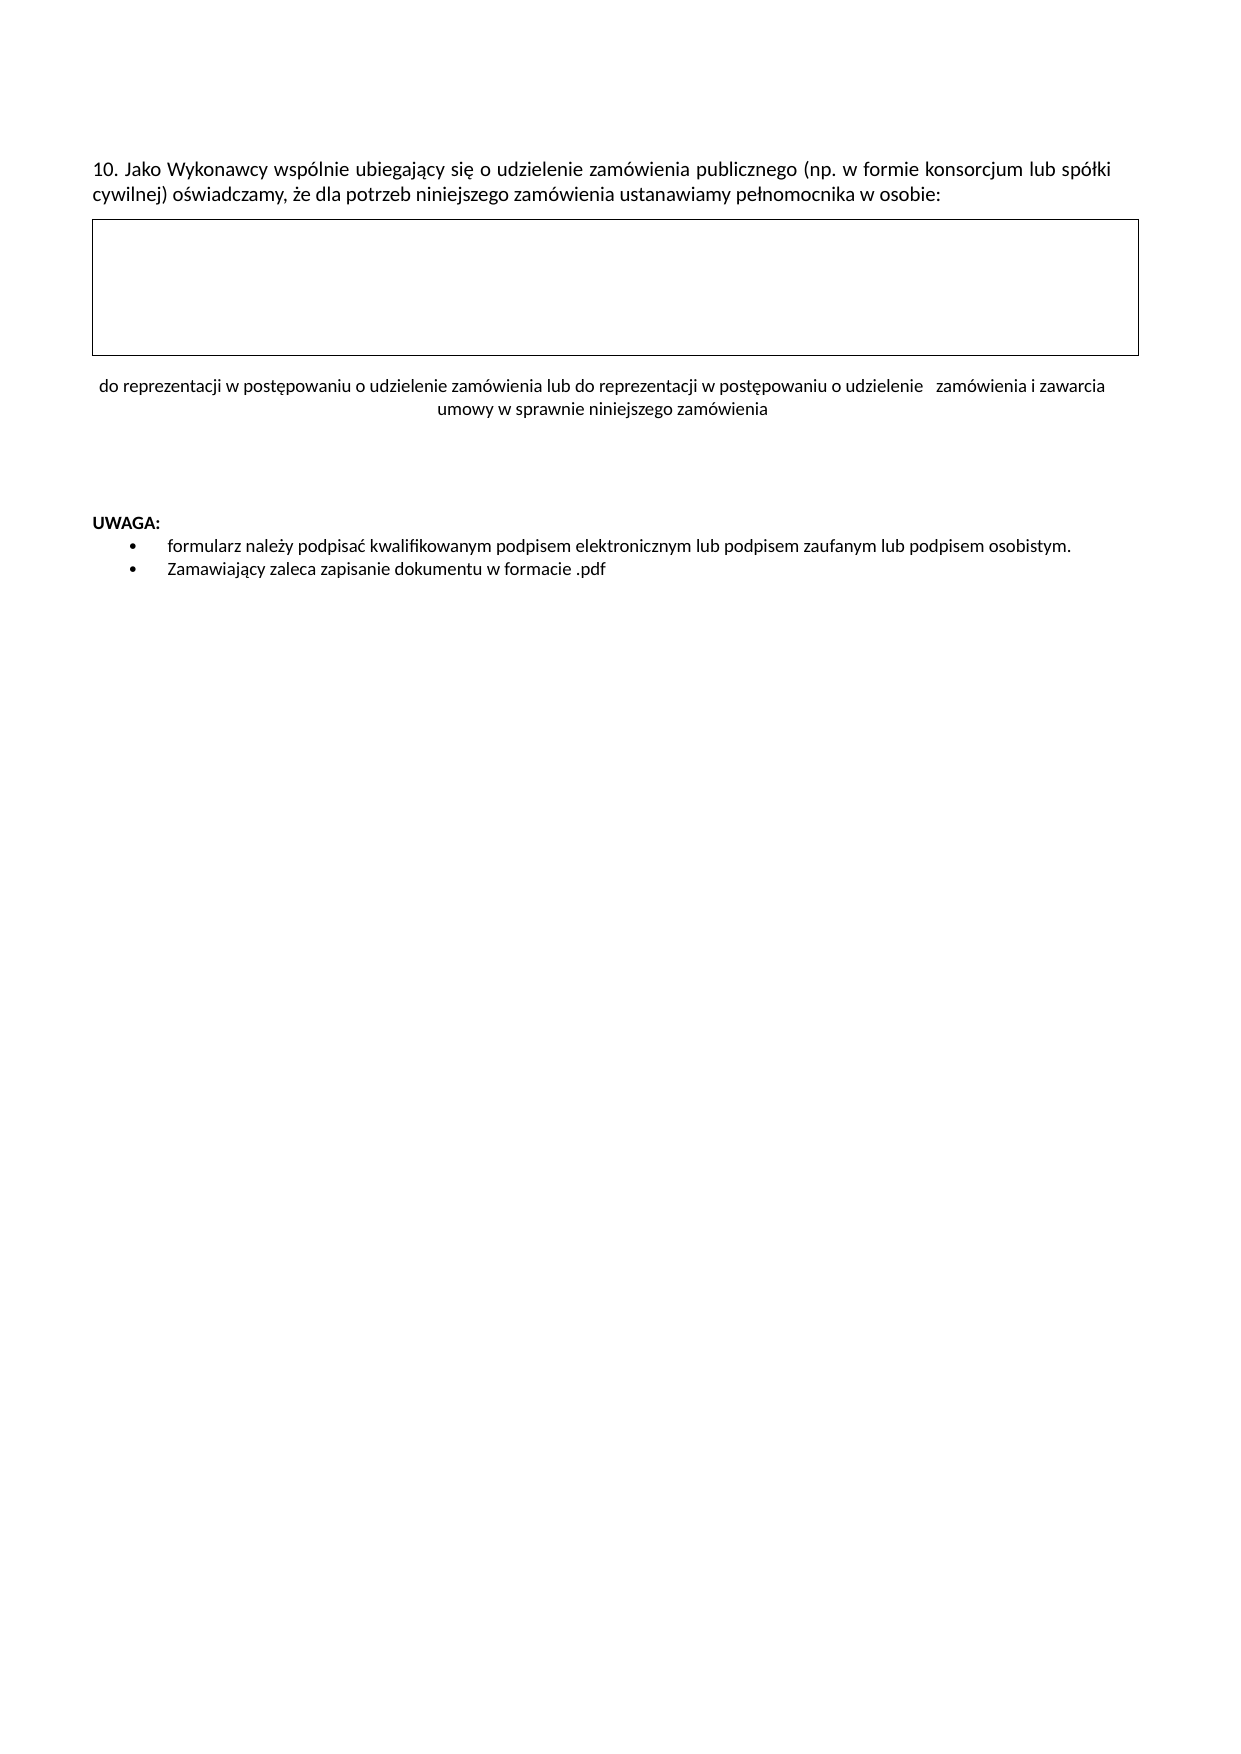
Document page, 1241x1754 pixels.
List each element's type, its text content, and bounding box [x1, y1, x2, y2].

text 10. Jako Wykonawcy wspólnie ubiegający się o udzielenie zamówienia publicznego (np. w formie konsorcjum lub spółki cywilnej) oświadczamy, że dla potrzeb niniejszego zamówienia ustanawiamy pełnomocnika w osobie: [92, 156, 1113, 207]
text do reprezentacji w postępowaniu o udzielenie zamówienia lub do reprezentacji w postępowaniu o udzielenie zamówienia i zawarcia umowy w sprawnie niniejszego zamówienia [92, 374, 1113, 419]
list formularz należy podpisać kwalifikowanym podpisem elektronicznym lub podpisem zaufanym lub podpisem osobistym. [130, 534, 1138, 557]
table_header [93, 220, 1138, 355]
text UWAGA: [92, 511, 1138, 534]
list Zamawiający zaleca zapisanie dokumentu w formacie .pdf [130, 557, 1138, 580]
